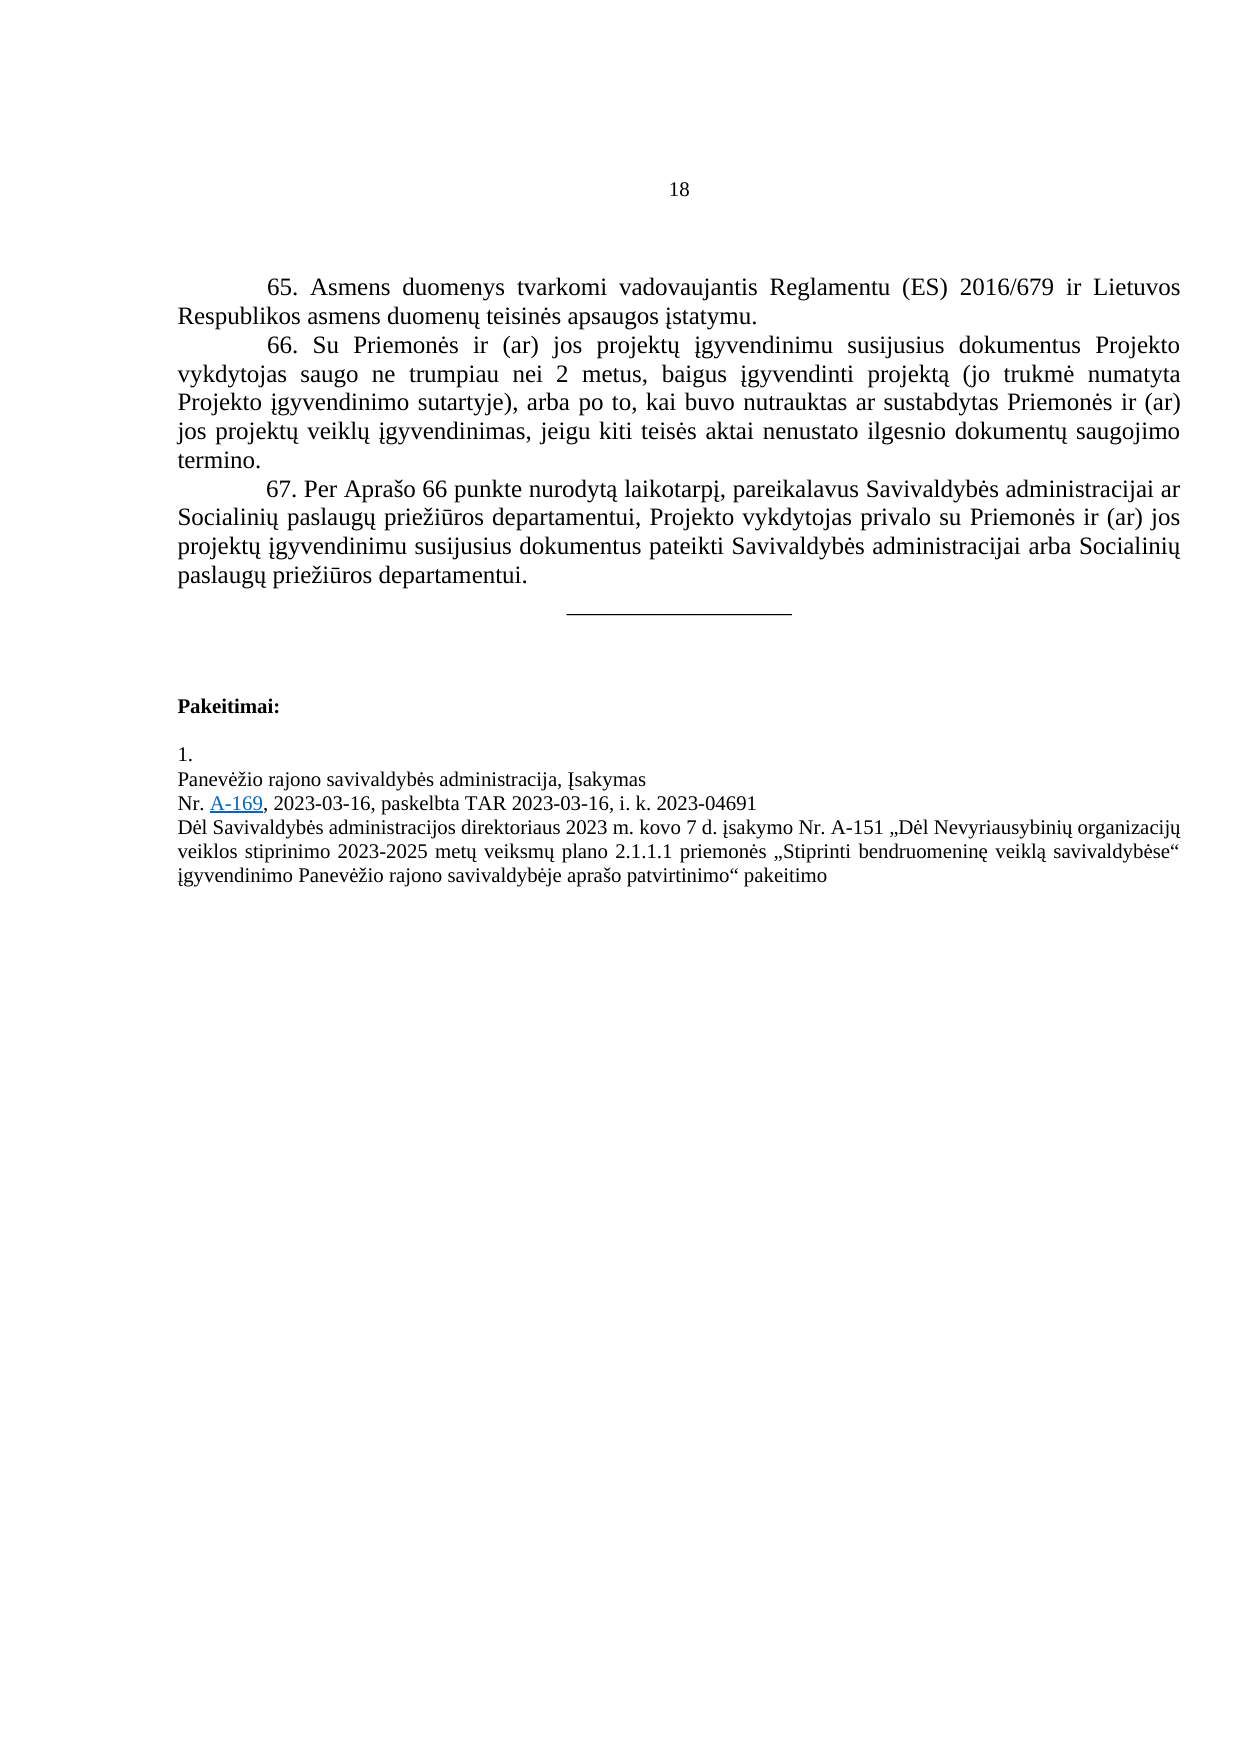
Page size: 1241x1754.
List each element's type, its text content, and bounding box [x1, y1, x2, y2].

text Pakeitimai: [177, 694, 1181, 718]
text 65. Asmens duomenys tvarkomi vadovaujantis Reglamentu (ES) 2016/679 ir Lietuvos Respublikos asmens duomenų teisinės apsaugos įstatymu. [177, 272, 1181, 330]
text 1. [177, 742, 1181, 766]
text 67. Per Aprašo 66 punkte nurodytą laikotarpį, pareikalavus Savivaldybės administracijai ar Socialinių paslaugų priežiūros departamentui, Projekto vykdytojas privalo su Priemonės ir (ar) jos projektų įgyvendinimu susijusius dokumentus pateikti Savivaldybės administracijai arba Socialinių paslaugų priežiūros departamentui. [177, 474, 1181, 589]
text 66. Su Priemonės ir (ar) jos projektų įgyvendinimu susijusius dokumentus Projekto vykdytojas saugo ne trumpiau nei 2 metus, baigus įgyvendinti projektą (jo trukmė numatyta Projekto įgyvendinimo sutartyje), arba po to, kai buvo nutrauktas ar sustabdytas Priemonės ir (ar) jos projektų veiklų įgyvendinimas, jeigu kiti teisės aktai nenustato ilgesnio dokumentų saugojimo termino. [177, 330, 1181, 474]
text Nr. A-169, 2023-03-16, paskelbta TAR 2023-03-16, i. k. 2023-04691 [177, 791, 1181, 814]
text Dėl Savivaldybės administracijos direktoriaus 2023 m. kovo 7 d. įsakymo Nr. A-151 „Dėl Nevyriausybinių organizacijų veiklos stiprinimo 2023-2025 metų veiksmų plano 2.1.1.1 priemonės „Stiprinti bendruomeninę veiklą savivaldybėse“ įgyvendinimo Panevėžio rajono savivaldybėje aprašo patvirtinimo“ pakeitimo [177, 814, 1181, 887]
text __________________ [177, 589, 1181, 617]
text Panevėžio rajono savivaldybės administracija, Įsakymas [177, 766, 1181, 791]
